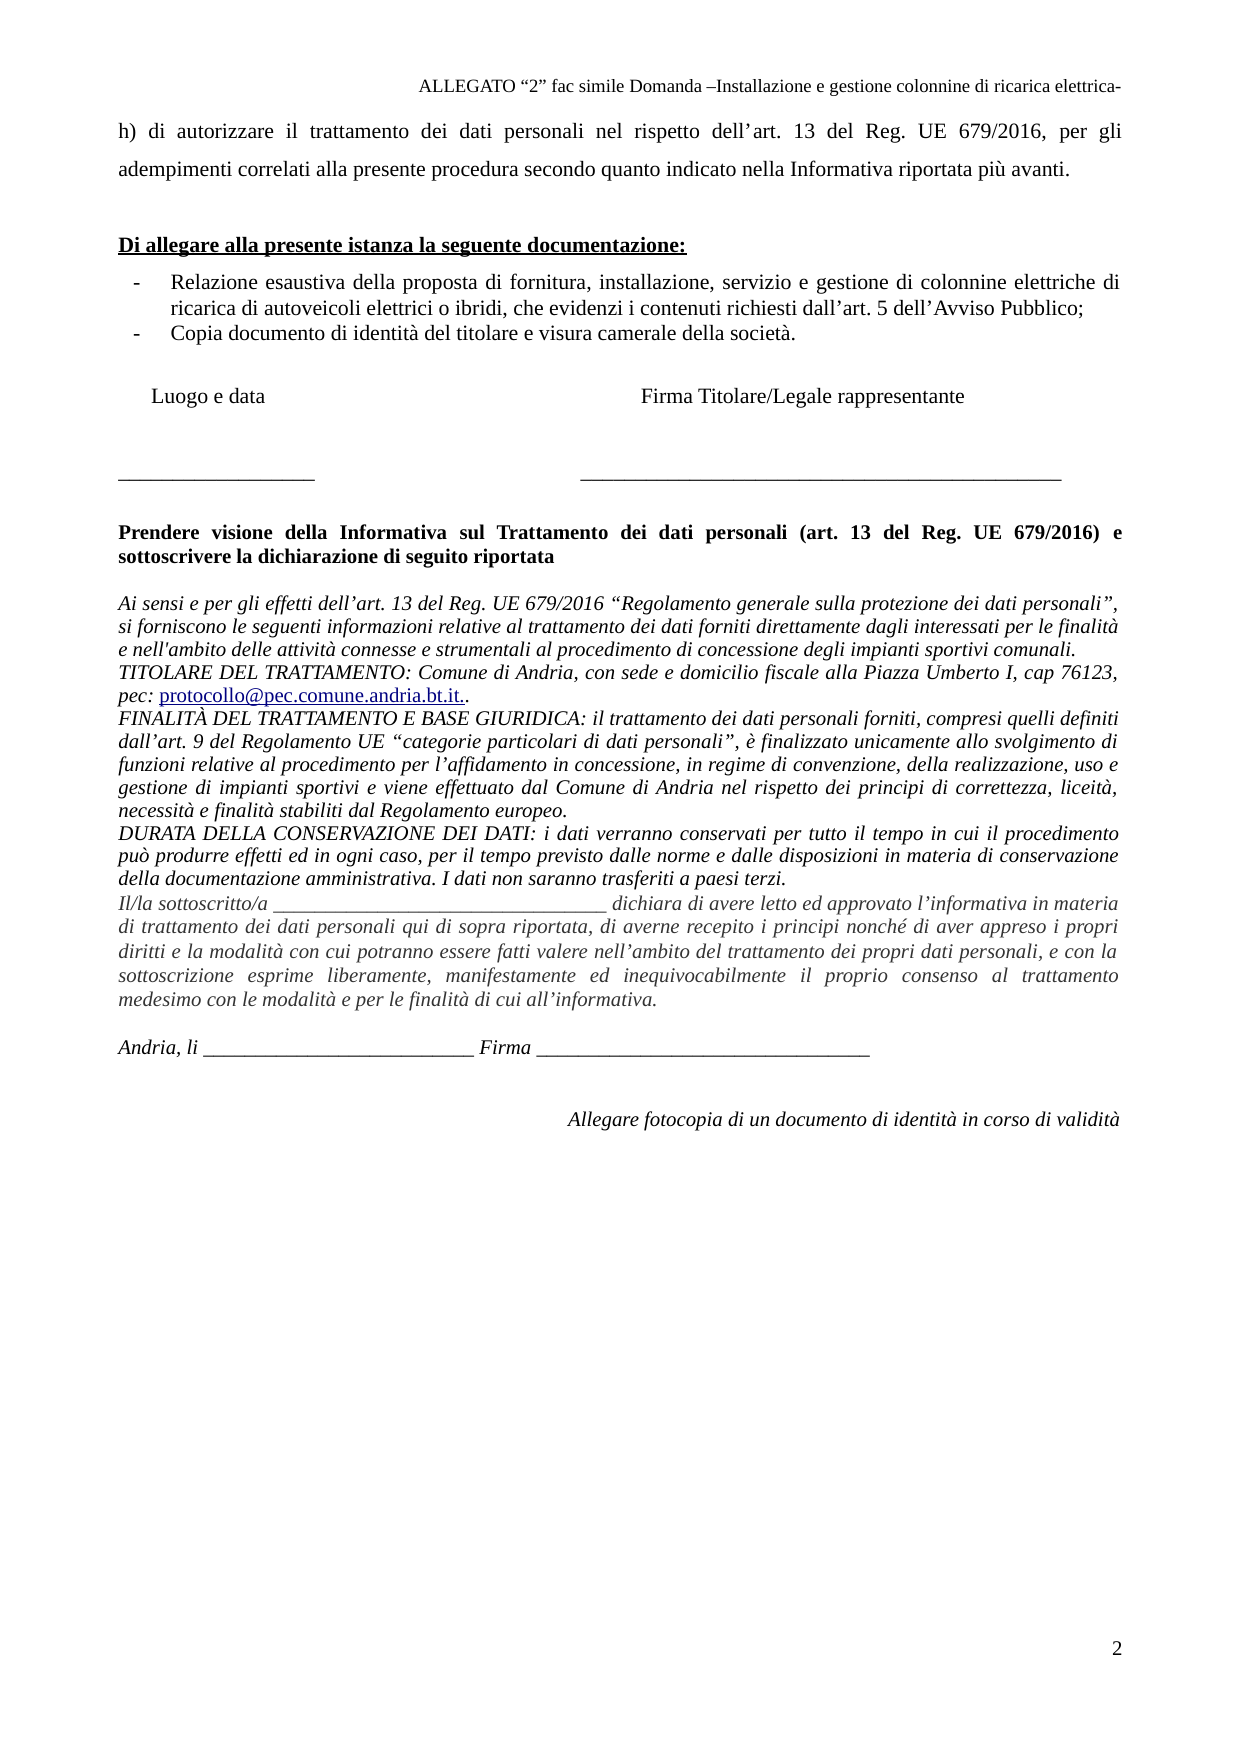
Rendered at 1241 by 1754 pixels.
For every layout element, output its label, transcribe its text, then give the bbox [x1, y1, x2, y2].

text Prendere visione della Informativa sul Trattamento dei dati personali (art. 13 del Reg. UE 679/2016) e sottoscrivere la dichiarazione di seguito riportata [118, 520, 1122, 568]
text Il/la sottoscritto/a ________________________________ dichiara di avere letto ed approvato l’informativa in materia di trattamento dei dati personali qui di sopra riportata, di averne recepito i principi nonché di aver appreso i propri diritti e la modalità con cui potranno essere fatti valere nell’ambito del trattamento dei propri dati personali, e con la sottoscrizione esprime liberamente, manifestamente ed inequivocabilmente il proprio consenso al trattamento medesimo con le modalità e per le finalità di cui all’informativa. [118, 890, 1122, 1011]
text Allegare fotocopia di un documento di identità in corso di validità [118, 1107, 1122, 1131]
text Andria, li __________________________ Firma ________________________________ [118, 1035, 1122, 1059]
text FINALITÀ DEL TRATTAMENTO E BASE GIURIDICA: il trattamento dei dati personali forniti, compresi quelli definiti dall’art. 9 del Regolamento UE “categorie particolari di dati personali”, è finalizzato unicamente allo svolgimento di funzioni relative al procedimento per l’affidamento in concessione, in regime di convenzione, della realizzazione, uso e gestione di impianti sportivi e viene effettuato dal Comune di Andria nel rispetto dei principi di correttezza, liceità, necessità e finalità stabiliti dal Regolamento europeo. [118, 707, 1122, 822]
text Ai sensi e per gli effetti dell’art. 13 del Reg. UE 679/2016 “Regolamento generale sulla protezione dei dati personali”, si forniscono le seguenti informazioni relative al trattamento dei dati forniti direttamente dagli interessati per le finalità e nell'ambito delle attività connesse e strumentali al procedimento di concessione degli impianti sportivi comunali. [118, 592, 1122, 661]
text TITOLARE DEL TRATTAMENTO: Comune di Andria, con sede e domicilio fiscale alla Piazza Umberto I, cap 76123, pec: protocollo@pec.comune.andria.bt.it.. [118, 661, 1122, 707]
text h) di autorizzare il trattamento dei dati personali nel rispetto dell’art. 13 del Reg. UE 679/2016, per gli adempimenti correlati alla presente procedura secondo quanto indicato nella Informativa riportata più avanti. [118, 118, 1122, 181]
text __________________ ____________________________________________ [118, 458, 1122, 484]
text Luogo e data Firma Titolare/Legale rappresentante [118, 383, 1122, 408]
list Relazione esaustiva della proposta di fornitura, installazione, servizio e gestione di colonnine elettriche di ricarica di autoveicoli elettrici o ibridi, che evidenzi i contenuti richiesti dall’art. 5 dell’Avviso Pubblico; [133, 269, 1122, 320]
list Copia documento di identità del titolare e visura camerale della società. [133, 320, 1122, 345]
text DURATA DELLA CONSERVAZIONE DEI DATI: i dati verranno conservati per tutto il tempo in cui il procedimento può produrre effetti ed in ogni caso, per il tempo previsto dalle norme e dalle disposizioni in materia di conservazione della documentazione amministrativa. I dati non saranno trasferiti a paesi terzi. [118, 822, 1122, 890]
text Di allegare alla presente istanza la seguente documentazione: [118, 232, 1122, 257]
